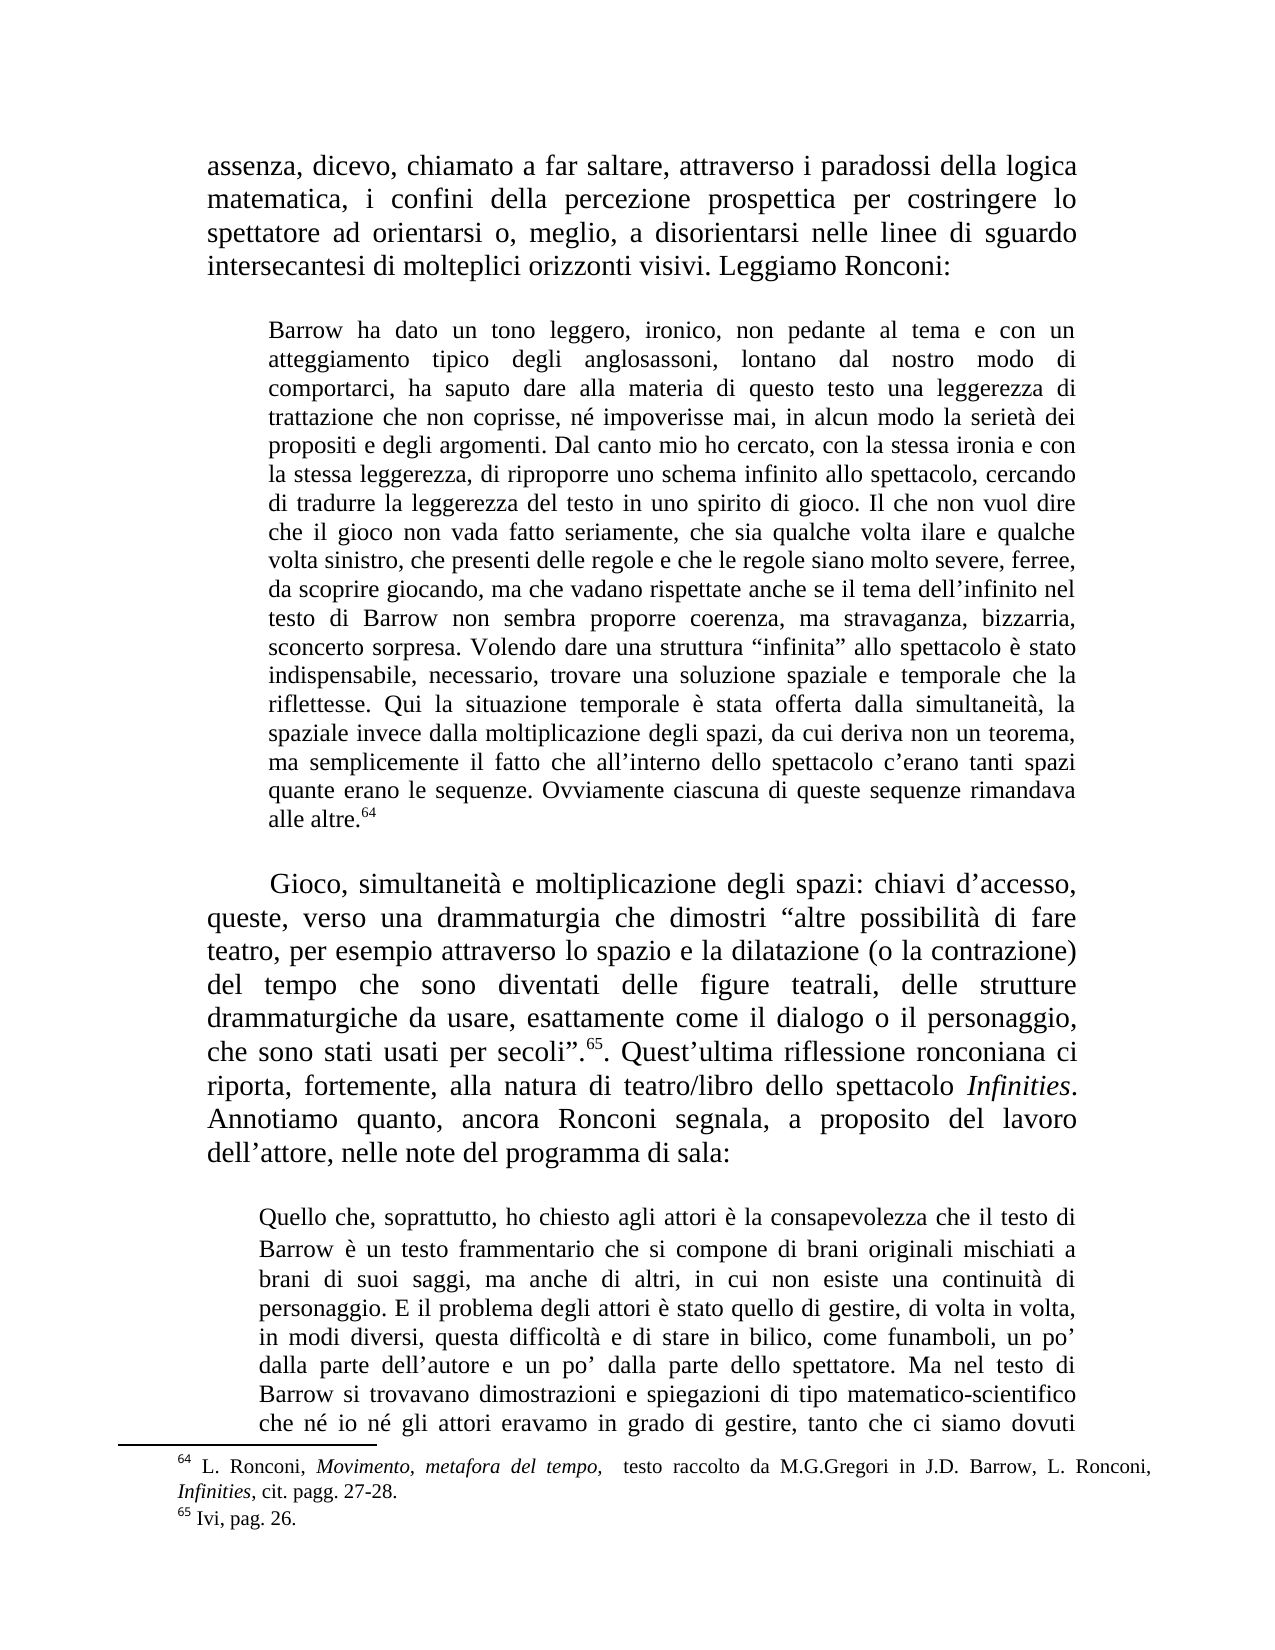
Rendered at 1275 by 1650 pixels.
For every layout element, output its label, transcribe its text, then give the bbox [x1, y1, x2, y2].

text L. Ronconi, Movimento, metafora del tempo, testo raccolto da M.G.Gregori in J.D. Barrow, L. Ronconi, Infinities, cit. pagg. 27-28. [177, 1451, 1152, 1503]
text Gioco, simultaneità e moltiplicazione degli spazi: chiavi d’accesso, queste, verso una drammaturgia che dimostri “altre possibilità di fare teatro, per esempio attraverso lo spazio e la dilatazione (o la contrazione) del tempo che sono diventati delle figure teatrali, delle strutture drammaturgiche da usare, esattamente come il dialogo o il personaggio, che sono stati usati per secoli”.. Quest’ultima riflessione ronconiana ci riporta, fortemente, alla natura di teatro/libro dello spettacolo Infinities. Annotiamo quanto, ancora Ronconi segnala, a proposito del lavoro dell’attore, nelle note del programma di sala: [207, 866, 1078, 1168]
text Ivi, pag. 26. [177, 1503, 1152, 1532]
text assenza, dicevo, chiamato a far saltare, attraverso i paradossi della logica matematica, i confini della percezione prospettica per costringere lo spettatore ad orientarsi o, meglio, a disorientarsi nelle linee di sguardo intersecantesi di molteplici orizzonti visivi. Leggiamo Ronconi: [207, 148, 1078, 282]
text Quello che, soprattutto, ho chiesto agli attori è la consapevolezza che il testo di Barrow è un testo frammentario che si compone di brani originali mischiati a brani di suoi saggi, ma anche di altri, in cui non esiste una continuità di personaggio. E il problema degli attori è stato quello di gestire, di volta in volta, in modi diversi, questa difficoltà e di stare in bilico, come funamboli, un po’ dalla parte dell’autore e un po’ dalla parte dello spettatore. Ma nel testo di Barrow si trovavano dimostrazioni e spiegazioni di tipo matematico-scientifico che né io né gli attori eravamo in grado di gestire, tanto che ci siamo dovuti [259, 1202, 1077, 1437]
text Barrow ha dato un tono leggero, ironico, non pedante al tema e con un atteggiamento tipico degli anglosassoni, lontano dal nostro modo di comportarci, ha saputo dare alla materia di questo testo una leggerezza di trattazione che non coprisse, né impoverisse mai, in alcun modo la serietà dei propositi e degli argomenti. Dal canto mio ho cercato, con la stessa ironia e con la stessa leggerezza, di riproporre uno schema infinito allo spettacolo, cercando di tradurre la leggerezza del testo in uno spirito di gioco. Il che non vuol dire che il gioco non vada fatto seriamente, che sia qualche volta ilare e qualche volta sinistro, che presenti delle regole e che le regole siano molto severe, ferree, da scoprire giocando, ma che vadano rispettate anche se il tema dell’infinito nel testo di Barrow non sembra proporre coerenza, ma stravaganza, bizzarria, sconcerto sorpresa. Volendo dare una struttura “infinita” allo spettacolo è stato indispensabile, necessario, trovare una soluzione spaziale e temporale che la riflettesse. Qui la situazione temporale è stata offerta dalla simultaneità, la spaziale invece dalla moltiplicazione degli spazi, da cui deriva non un teorema, ma semplicemente il fatto che all’interno dello spettacolo c’erano tanti spazi quante erano le sequenze. Ovviamente ciascuna di queste sequenze rimandava alle altre. [268, 315, 1077, 833]
